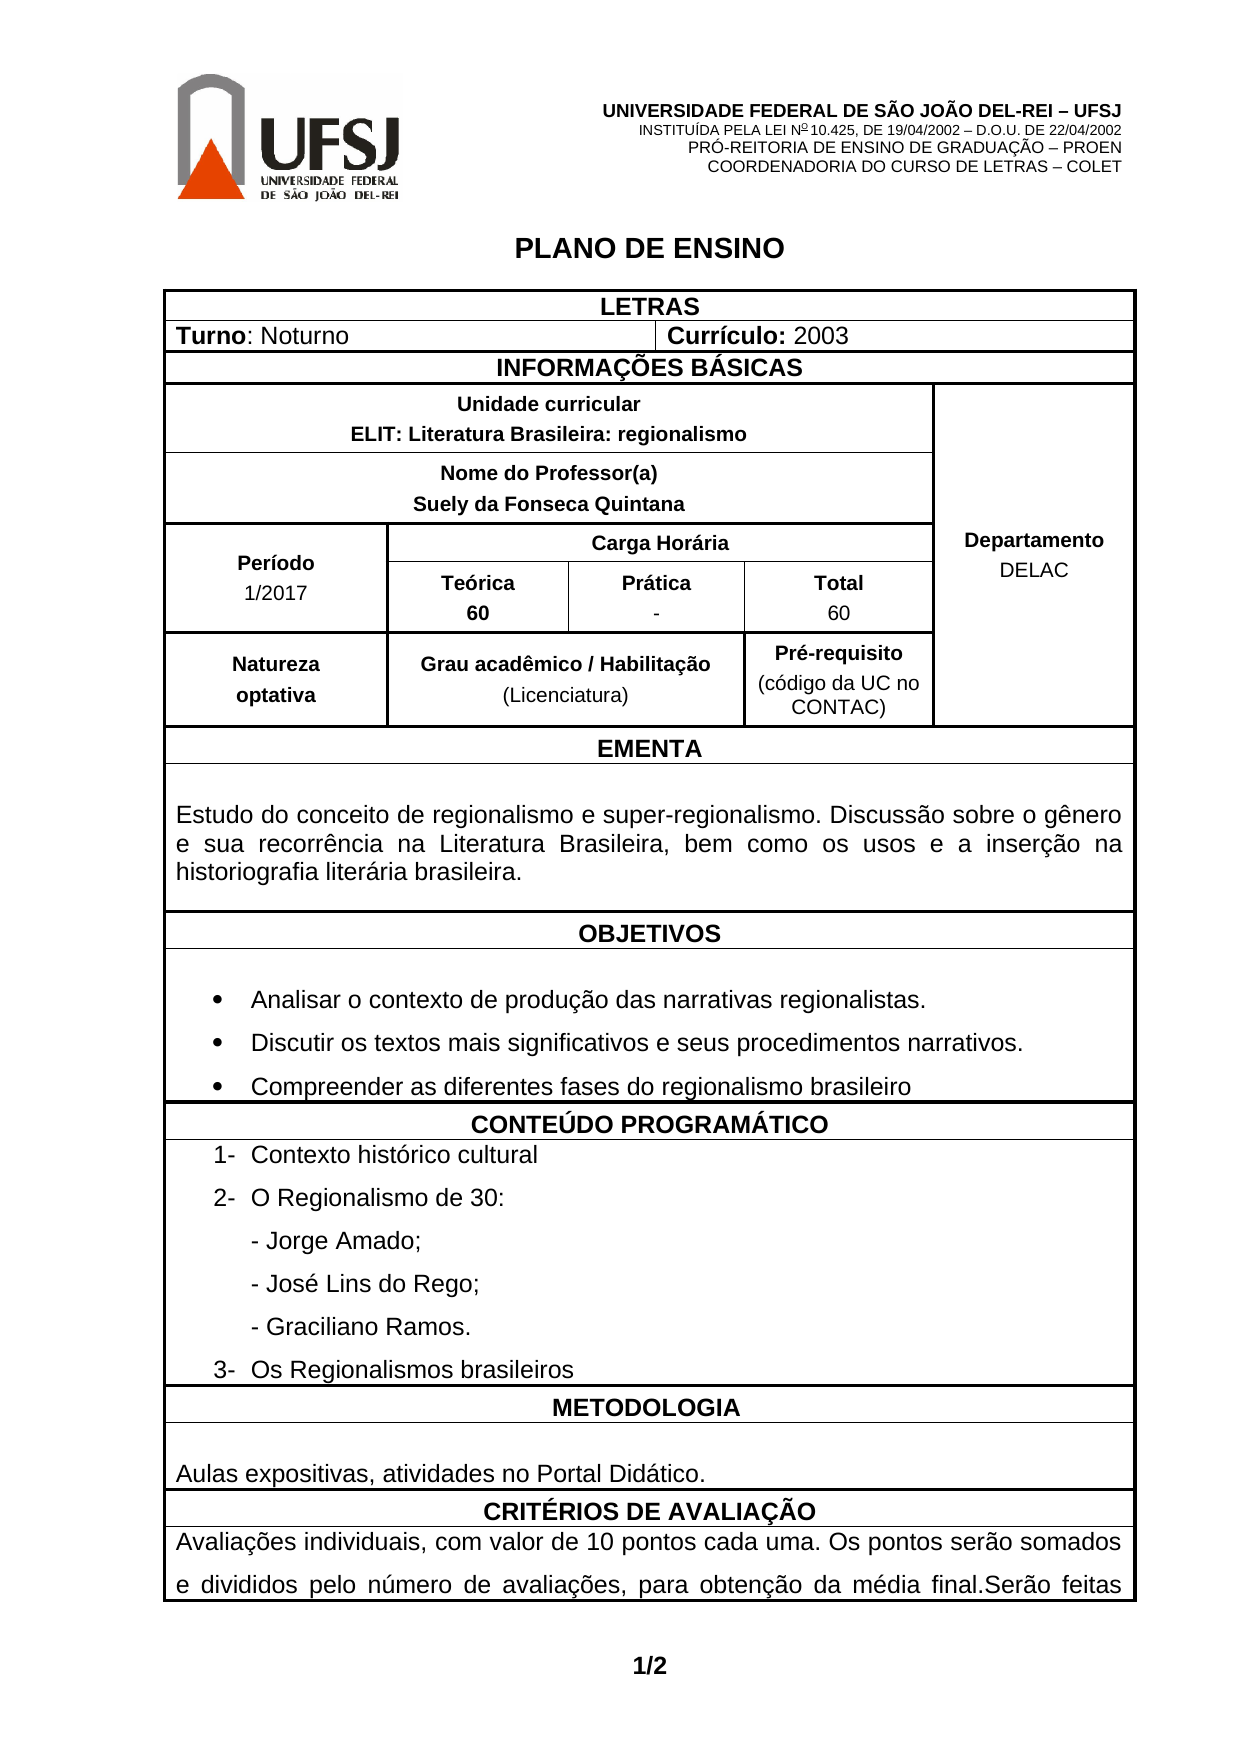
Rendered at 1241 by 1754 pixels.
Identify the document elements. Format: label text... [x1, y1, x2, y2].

table_cell Nome do Professor(a) Suely da Fonseca Quintana [166, 453, 932, 522]
table_cell Estudo do conceito de regionalismo e super-regionalismo. Discussão sobre o gênero e sua recorrência na Literatura Brasileira, bem como os usos e a inserção na historiografia literária brasileira. [166, 764, 1133, 910]
table_cell Avaliações individuais, com valor de 10 pontos cada uma. Os pontos serão somados e divididos pelo número de avaliações, para obtenção da média final.Serão feitas [166, 1527, 1133, 1599]
table_cell CRITÉRIOS DE AVALIAÇÃO [166, 1491, 1133, 1526]
table_cell INFORMAÇÕES BÁSICAS [166, 353, 1133, 382]
table_cell Analisar o contexto de produção das narrativas regionalistas. Discutir os textos mais significativos e seus procedimentos narrativos. Compreender as diferentes fases do regionalismo brasileiro [166, 949, 1133, 1100]
table_cell CONTEÚDO PROGRAMÁTICO [166, 1104, 1133, 1138]
table_cell Teórica 60 [389, 562, 568, 631]
table_cell Aulas expositivas, atividades no Portal Didático. [166, 1423, 1133, 1488]
table_cell Currículo: 2003 [656, 321, 1133, 350]
table_cell Prática - [569, 562, 744, 631]
table_cell Contexto histórico cultural O Regionalismo de 30: - Jorge Amado; - José Lins do Rego; - Graciliano Ramos. Os Regionalismos brasileiros [166, 1140, 1133, 1384]
table_cell Natureza optativa [166, 634, 386, 725]
table_cell Turno: Noturno [166, 321, 655, 350]
text PLANO DE ENSINO [177, 231, 1122, 264]
table_cell OBJETIVOS [166, 913, 1133, 948]
table_cell Total 60 [745, 562, 932, 631]
table_cell EMENTA [166, 728, 1133, 763]
table_header LETRAS [166, 292, 1133, 320]
picture [177, 73, 403, 202]
table_cell Carga Horária [389, 525, 932, 561]
table_cell Período 1/2017 [166, 525, 386, 631]
table_cell Departamento DELAC [935, 385, 1133, 725]
table_cell METODOLOGIA [166, 1387, 1133, 1422]
table_cell Pré-requisito (código da UC no CONTAC) [746, 634, 932, 725]
table_cell Unidade curricular ELIT: Literatura Brasileira: regionalismo [166, 385, 932, 452]
table_cell Grau acadêmico / Habilitação (Licenciatura) [389, 634, 743, 725]
